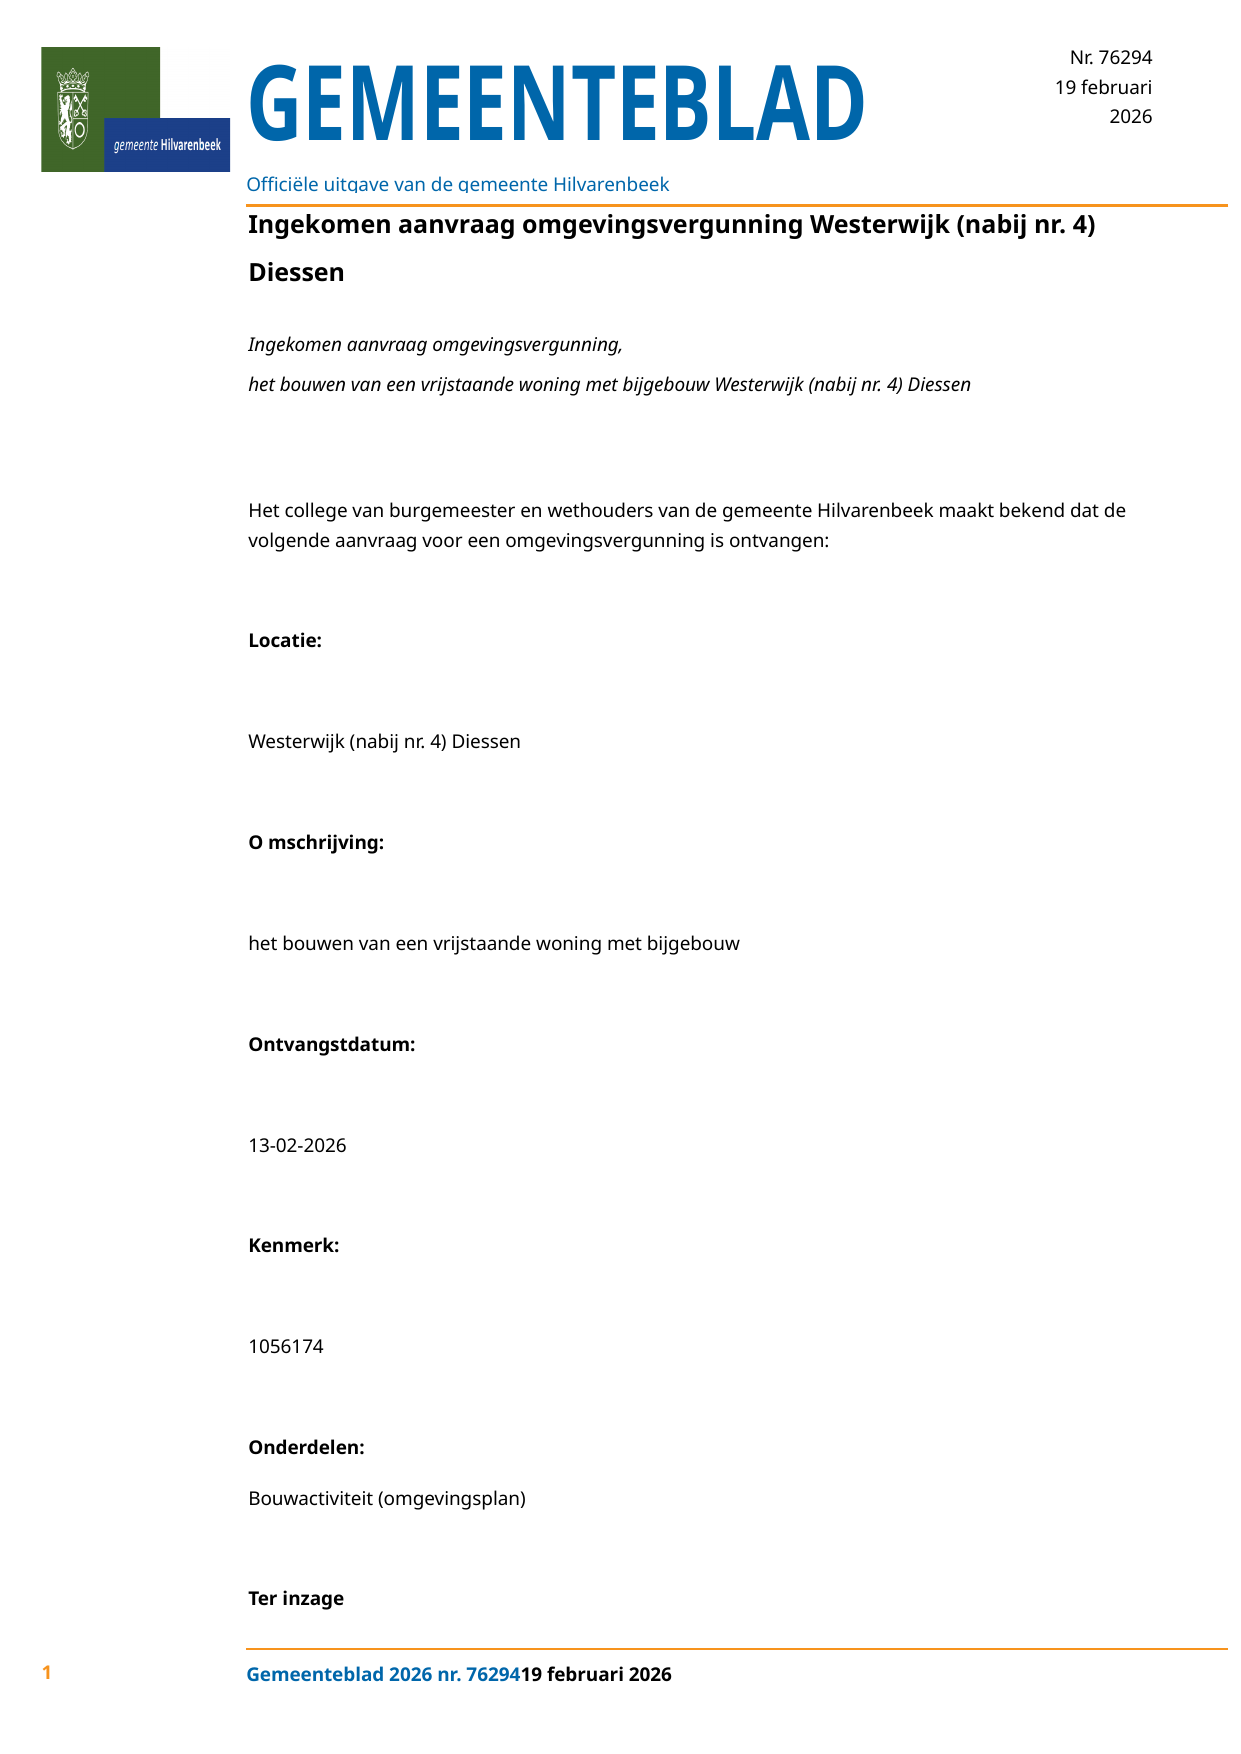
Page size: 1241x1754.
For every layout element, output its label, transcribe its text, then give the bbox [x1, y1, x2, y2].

text het bouwen van een vrijstaande woning met bijgebouw [248, 930, 1152, 956]
text 1056174 [248, 1333, 1152, 1359]
text Locatie: [248, 628, 1152, 653]
text O mschrijving: [248, 829, 1152, 855]
picture [41, 47, 231, 172]
text Ter inzage [248, 1586, 1152, 1611]
text Het college van burgemeester en wethouders van de gemeente Hilvarenbeek maakt bekend dat de volgende aanvraag voor een omgevingsvergunning is ontvangen: [248, 497, 1152, 553]
text Ingekomen aanvraag omgevingsvergunning Westerwijk (nabij nr. 4) Diessen [248, 207, 1152, 288]
text Kenmerk: [248, 1233, 1152, 1258]
text Bouwactiviteit (omgevingsplan) [248, 1485, 1152, 1511]
text Ontvangstdatum: [248, 1031, 1152, 1057]
text Westerwijk (nabij nr. 4) Diessen [248, 728, 1152, 754]
text het bouwen van een vrijstaande woning met bijgebouw Westerwijk (nabij nr. 4) Diessen [248, 371, 1152, 396]
text Onderdelen: [248, 1434, 1152, 1460]
text 13-02-2026 [248, 1132, 1152, 1158]
text Ingekomen aanvraag omgevingsvergunning, [248, 331, 1152, 357]
